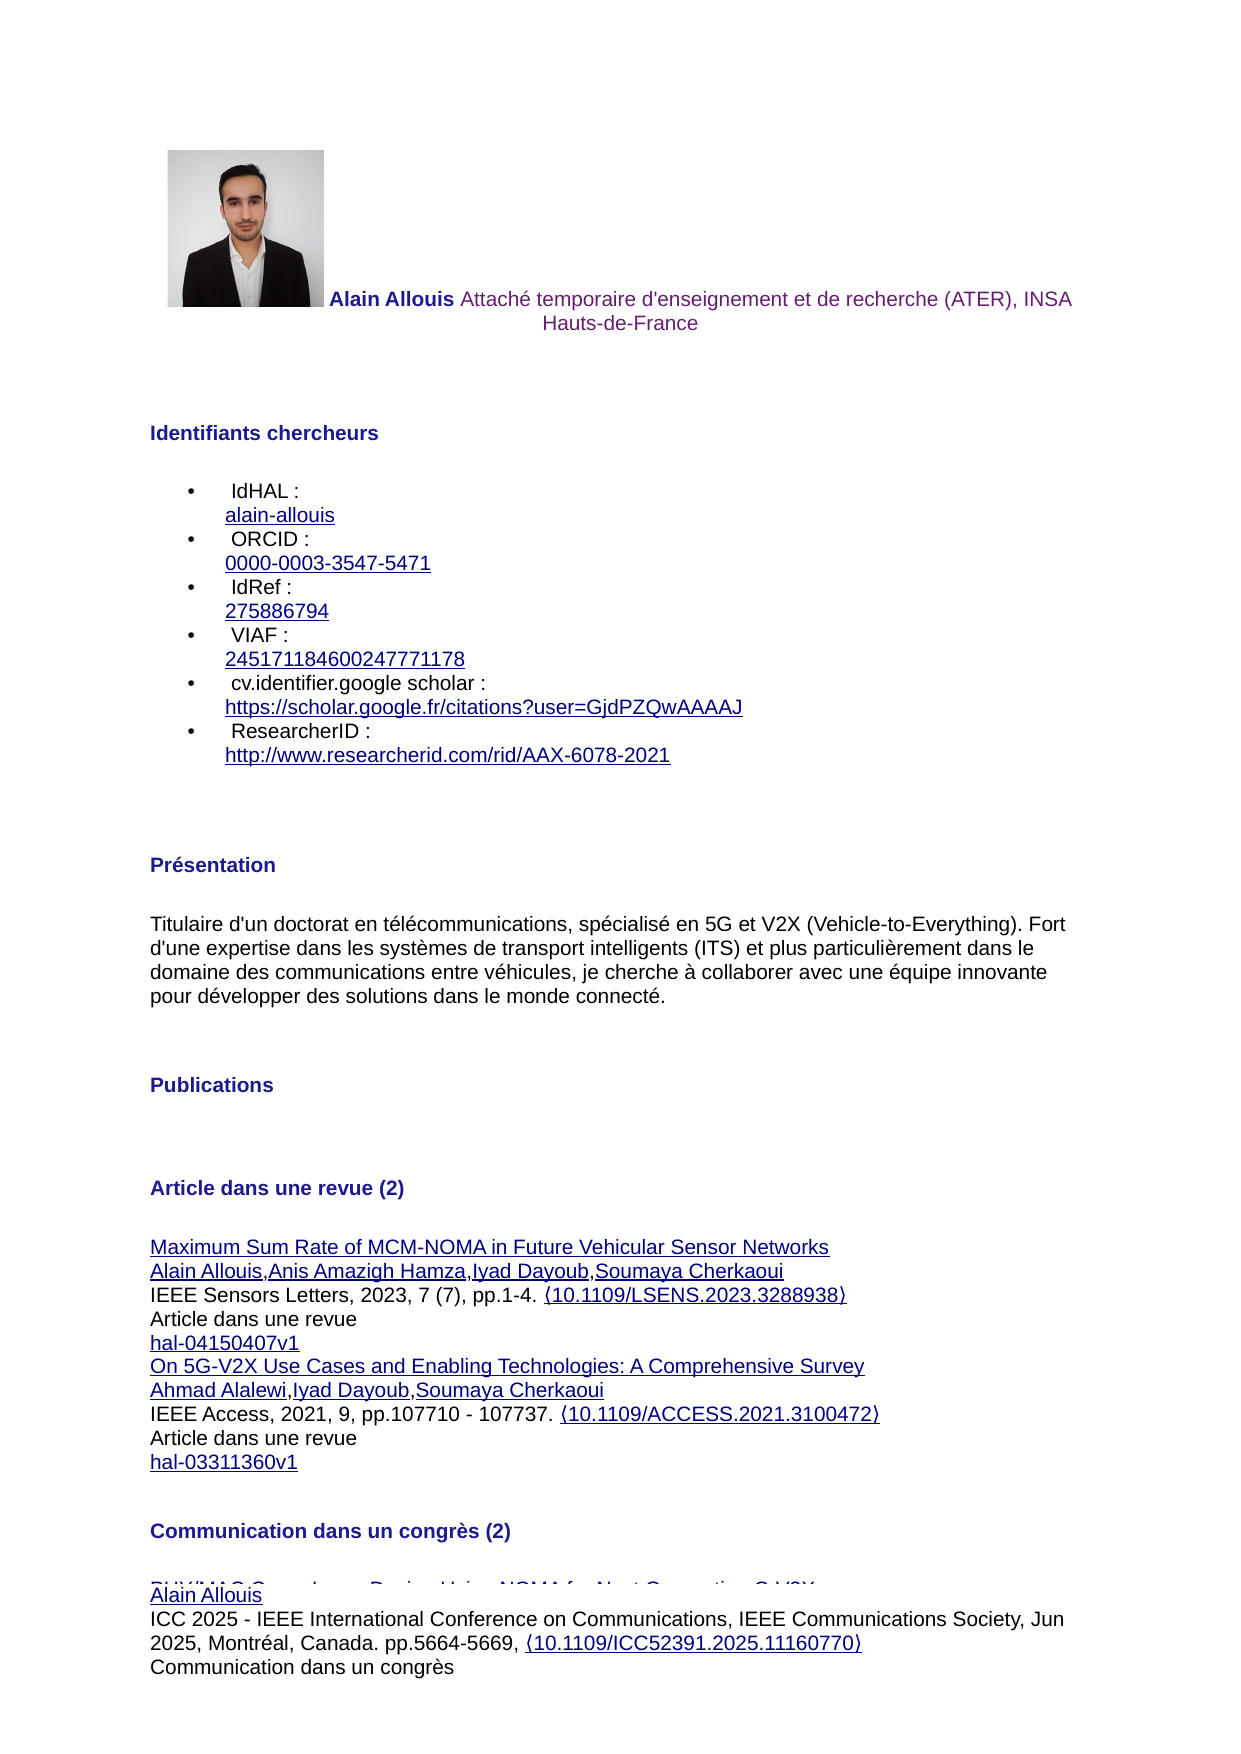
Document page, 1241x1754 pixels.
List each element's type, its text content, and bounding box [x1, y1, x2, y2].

list 275886794 [187, 599, 1090, 623]
subtitle Identifiants chercheurs [150, 421, 1090, 445]
list https://scholar.google.fr/citations?user=GjdPZQwAAAAJ [187, 695, 1090, 719]
subtitle Article dans une revue (2) [150, 1176, 1090, 1200]
subtitle Communication dans un congrès (2) [150, 1519, 1090, 1543]
list VIAF : [187, 623, 1090, 647]
subtitle Présentation [150, 853, 1090, 877]
list http://www.researcherid.com/rid/AAX-6078-2021 [187, 743, 1090, 767]
table_header PHY/MAC Cross-Layer Design Using NOMA for Next Generation C-V2X Alain Allouis ICC 2025 - IEEE International Conference on Communications, IEEE Communications Society, Jun 2025, Montréal, Canada. pp.5664-5669, ⟨10.1109/ICC52391.2025.11160770⟩ Communication dans un congrès [150, 1577, 1090, 1679]
list IdRef : [187, 575, 1090, 599]
subtitle Alain Allouis Attaché temporaire d'enseignement et de recherche (ATER), INSA Hauts-de-France [150, 150, 1090, 334]
text Titulaire d'un doctorat en télécommunications, spécialisé en 5G et V2X (Vehicle-to-Everything). Fort d'une expertise dans les systèmes de transport intelligents (ITS) et plus particulièrement dans le domaine des communications entre véhicules, je cherche à collaborer avec une équipe innovante pour développer des solutions dans le monde connecté. [150, 912, 1090, 1007]
list 245171184600247771178 [187, 647, 1090, 671]
list cv.identifier.google scholar : [187, 671, 1090, 695]
subtitle Publications [150, 1073, 1090, 1097]
table_cell On 5G-V2X Use Cases and Enabling Technologies: A Comprehensive Survey Ahmad Alalewi,Iyad Dayoub,Soumaya Cherkaoui IEEE Access, 2021, 9, pp.107710 - 107737. ⟨10.1109/ACCESS.2021.3100472⟩ Article dans une revue hal-03311360v1 [150, 1354, 1090, 1474]
list ORCID : [187, 527, 1090, 551]
table_header Maximum Sum Rate of MCM-NOMA in Future Vehicular Sensor Networks Alain Allouis,Anis Amazigh Hamza,Iyad Dayoub,Soumaya Cherkaoui IEEE Sensors Letters, 2023, 7 (7), pp.1-4. ⟨10.1109/LSENS.2023.3288938⟩ Article dans une revue hal-04150407v1 [150, 1235, 1090, 1354]
list 0000-0003-3547-5471 [187, 551, 1090, 575]
picture [167, 150, 324, 307]
list ResearcherID : [187, 719, 1090, 743]
list IdHAL : [187, 479, 1090, 503]
list alain-allouis [187, 503, 1090, 527]
